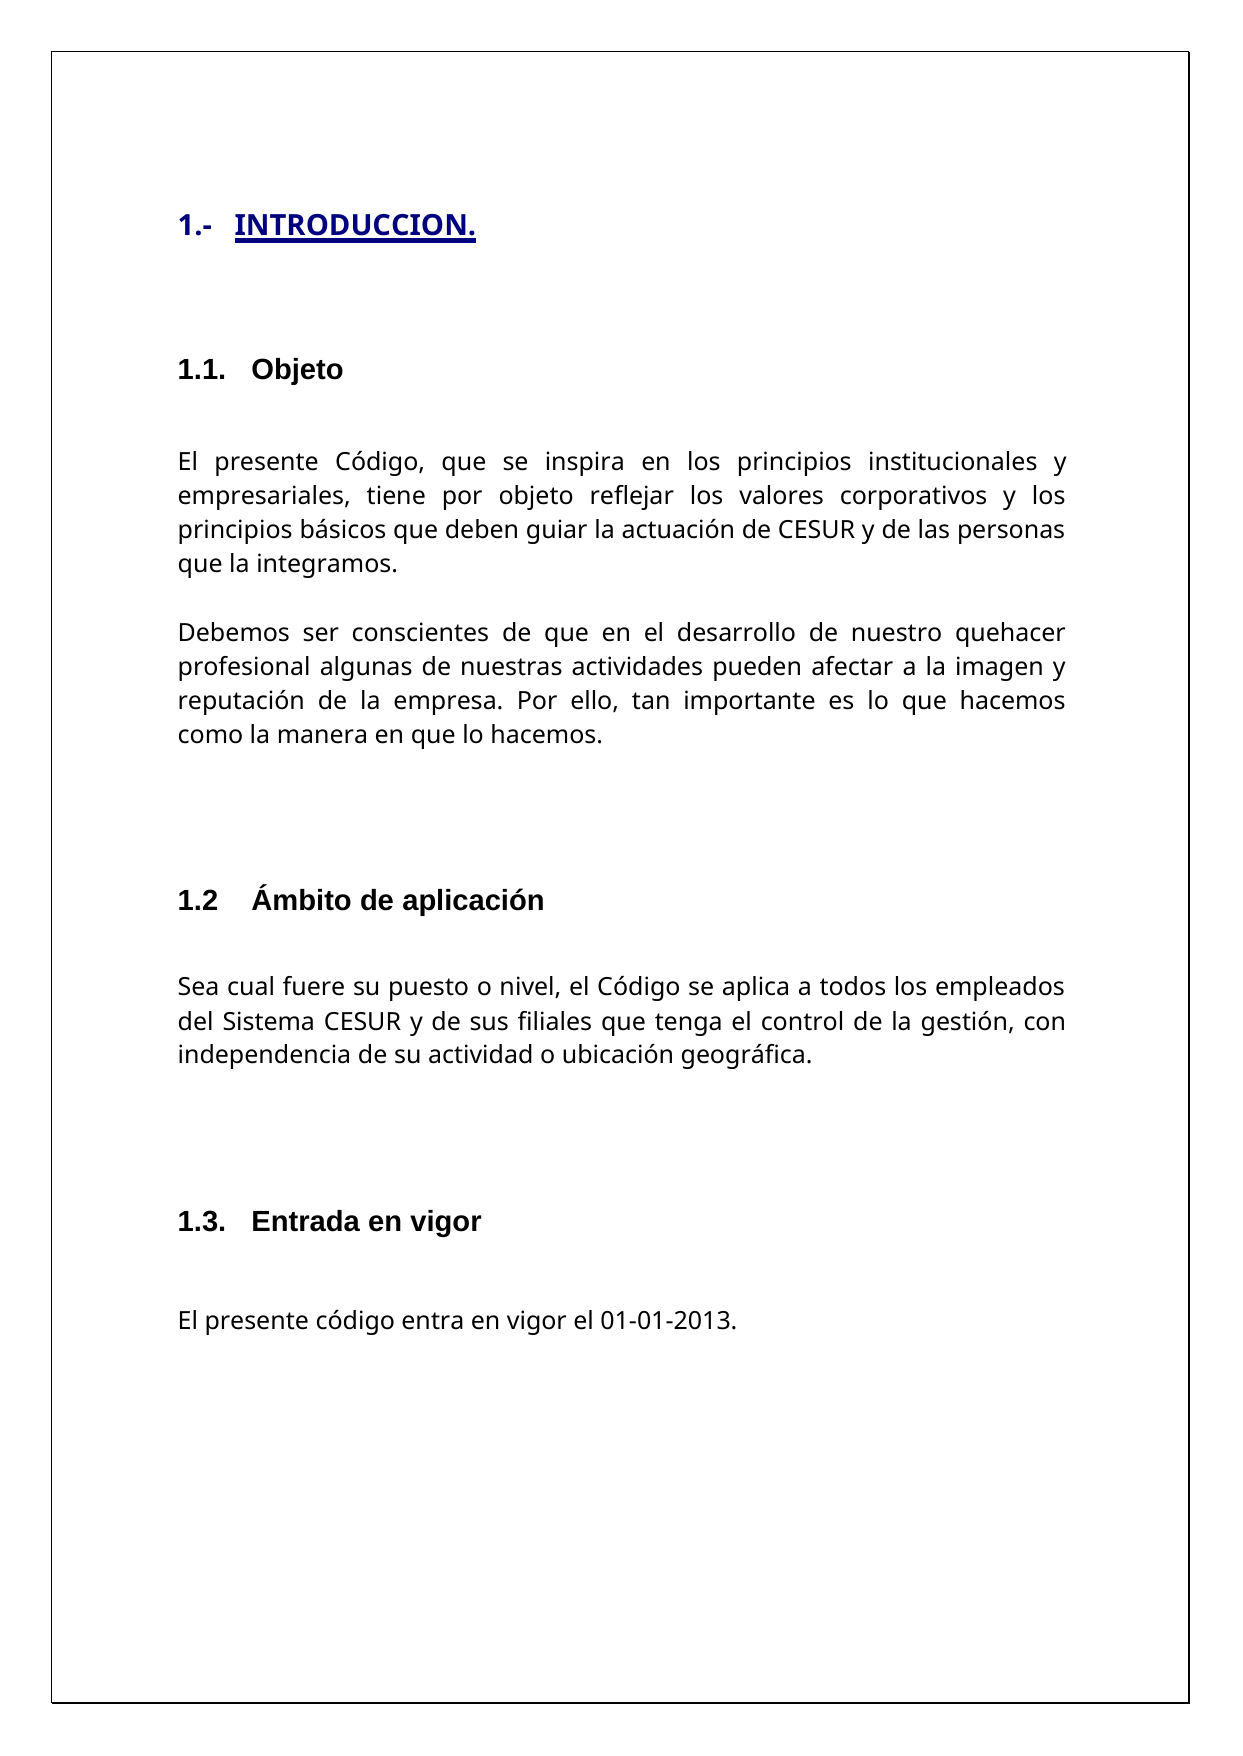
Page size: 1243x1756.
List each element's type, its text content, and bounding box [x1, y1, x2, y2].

text Debemos ser conscientes de que en el desarrollo de nuestro quehacer profesional algunas de nuestras actividades pueden afectar a la imagen y reputación de la empresa. Por ello, tan importante es lo que hacemos como la manera en que lo hacemos. [177, 614, 1066, 751]
text El presente Código, que se inspira en los principios institucionales y empresariales, tiene por objeto reflejar los valores corporativos y los principios básicos que deben guiar la actuación de CESUR y de las personas que la integramos. [177, 444, 1066, 580]
text Sea cual fuere su puesto o nivel, el Código se aplica a todos los empleados del Sistema CESUR y de sus filiales que tenga el control de la gestión, con independencia de su actividad o ubicación geográfica. [177, 969, 1066, 1071]
text El presente código entra en vigor el 01-01-2013. [177, 1302, 1084, 1337]
subtitle 1.- INTRODUCCION. [177, 205, 1084, 244]
subtitle 1.3. Entrada en vigor [177, 1204, 1084, 1237]
subtitle 1.2 Ámbito de aplicación [177, 883, 1084, 917]
text 1.1. Objeto [177, 352, 1084, 385]
